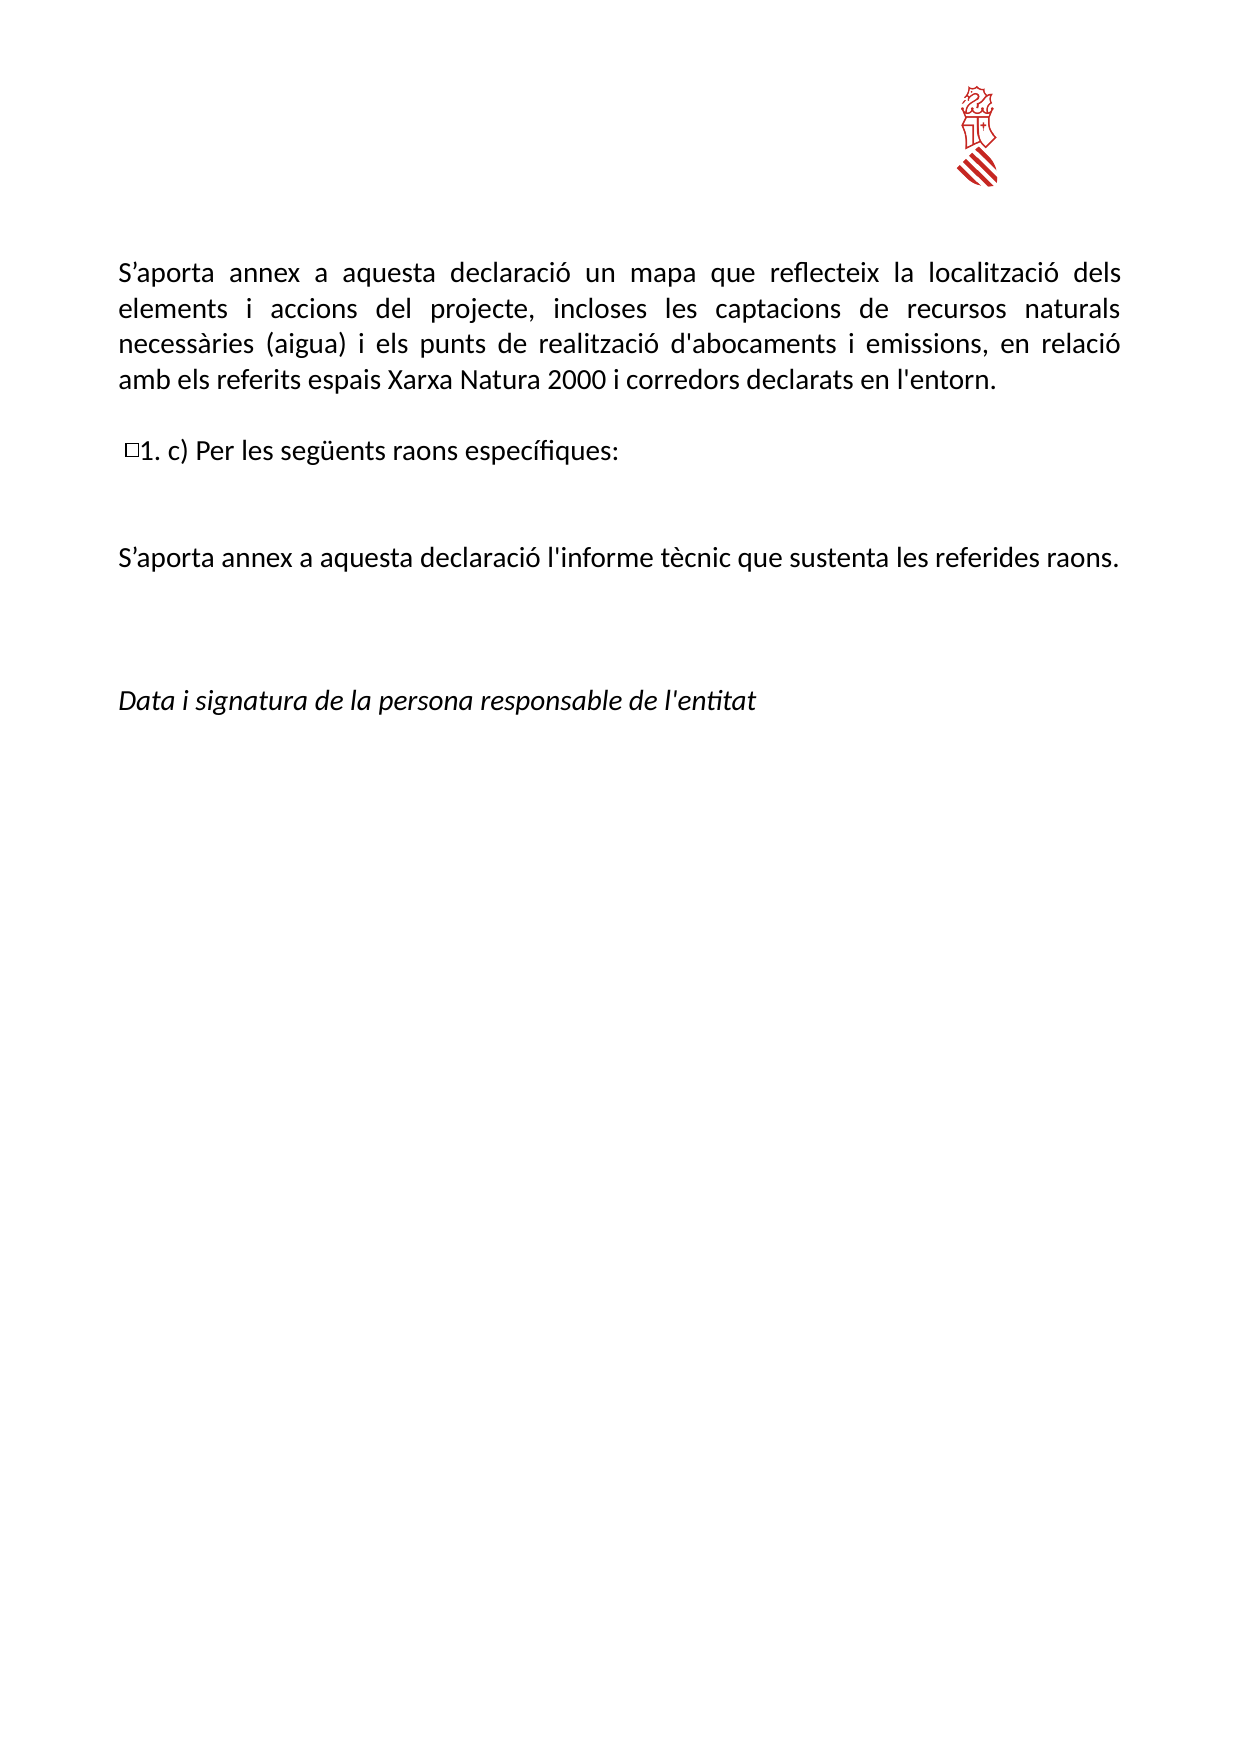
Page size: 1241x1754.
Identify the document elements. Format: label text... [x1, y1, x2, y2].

picture [831, 70, 1123, 198]
text S’aporta annex a aquesta declaració l'informe tècnic que sustenta les referides raons. [118, 539, 1122, 575]
text Data i signatura de la persona responsable de l'entitat [118, 682, 1122, 717]
text S’aporta annex a aquesta declaració un mapa que reflecteix la localització dels elements i accions del projecte, incloses les captacions de recursos naturals necessàries (aigua) i els punts de realització d'abocaments i emissions, en relació amb els referits espais Xarxa Natura 2000 i corredors declarats en l'entorn. [118, 254, 1122, 397]
text 1. c) Per les següents raons específiques: [118, 432, 1122, 468]
